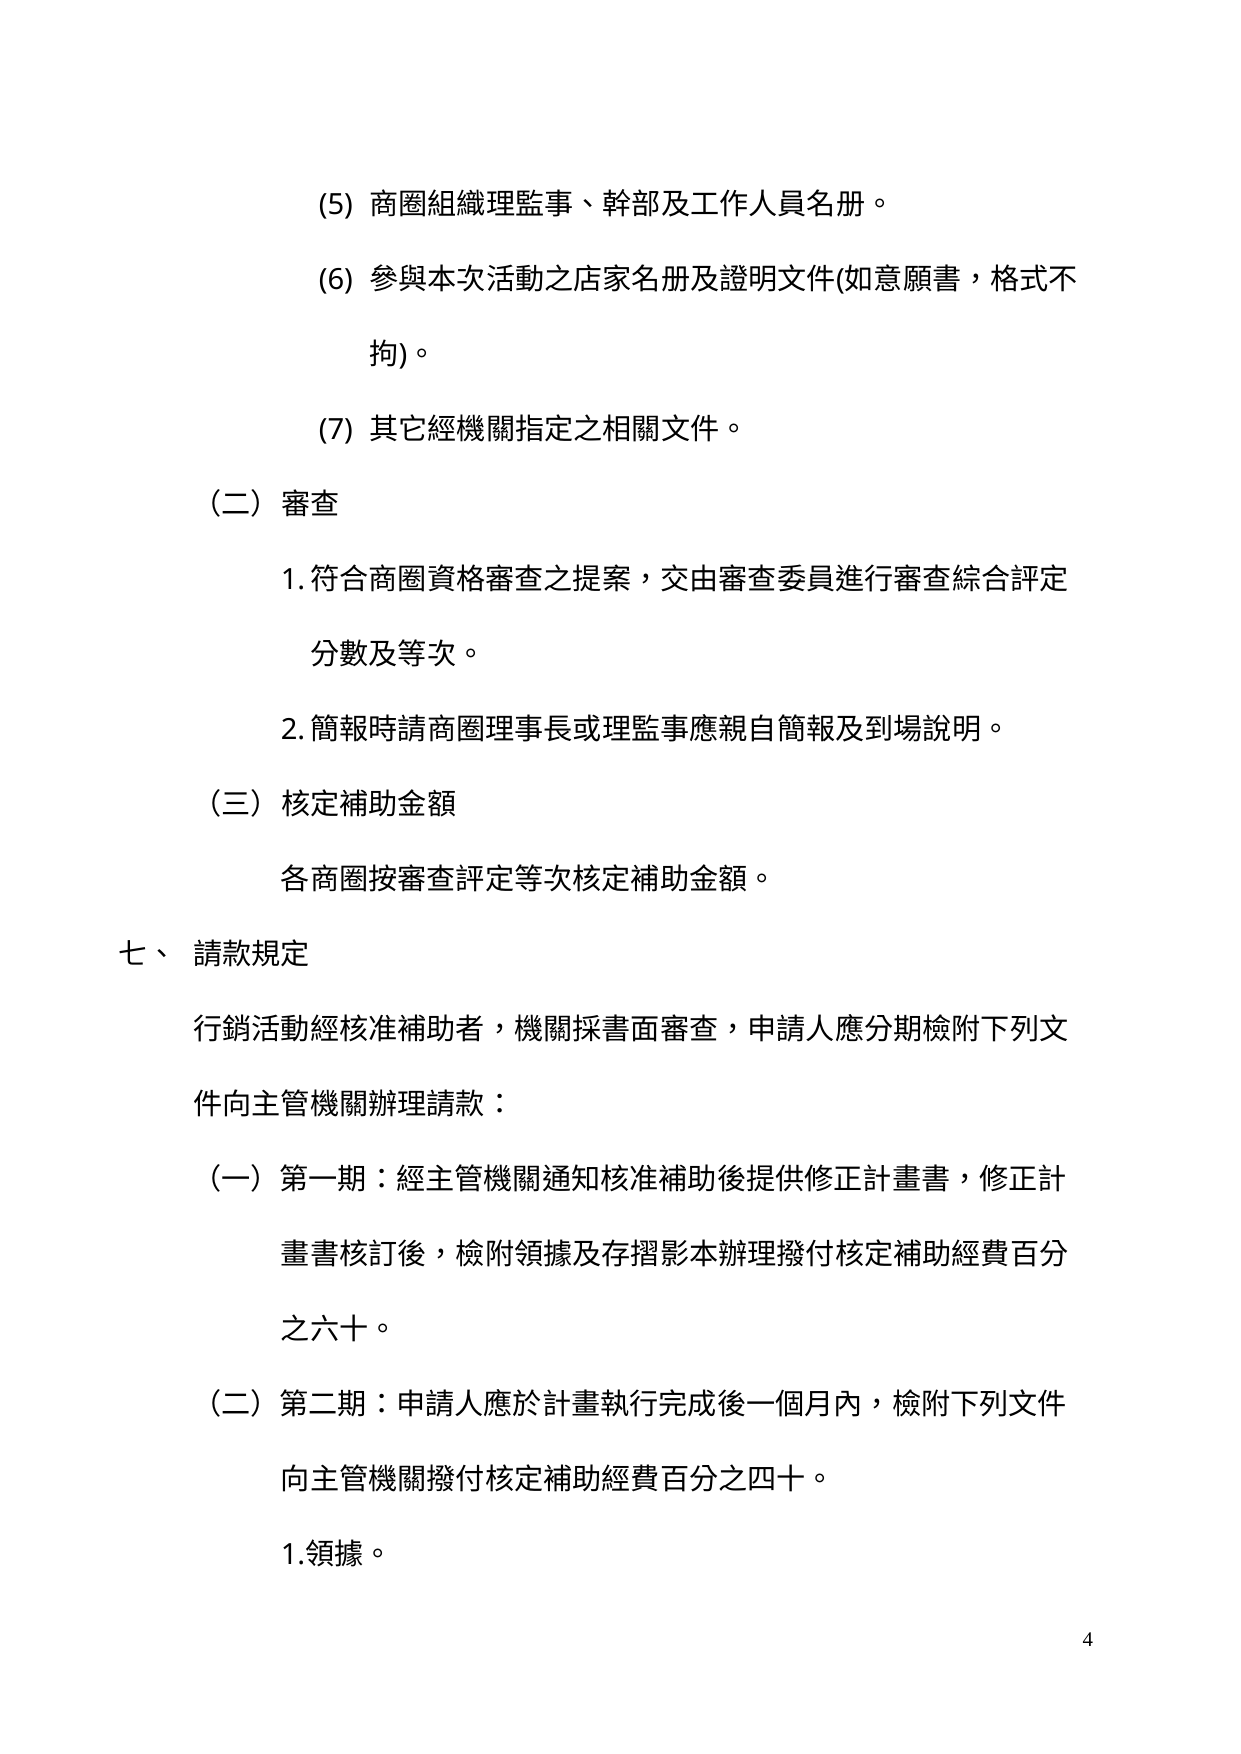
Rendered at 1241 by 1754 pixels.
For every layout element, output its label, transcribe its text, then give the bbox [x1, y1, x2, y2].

list 參與本次活動之店家名册及證明文件(如意願書，格式不拘)。 [318, 239, 1092, 389]
text 各商圈按審查評定等次核定補助金額。 [280, 839, 1092, 914]
list 核定補助金額 [192, 764, 1092, 839]
list 簡報時請商圈理事長或理監事應親自簡報及到場說明。 [281, 689, 1092, 764]
text （二）第二期：申請人應於計畫執行完成後一個月內，檢附下列文件向主管機關撥付核定補助經費百分之四十。 [192, 1364, 1092, 1514]
text 行銷活動經核准補助者，機關採書面審查，申請人應分期檢附下列文件向主管機關辦理請款： [193, 989, 1092, 1139]
list 商圈組織理監事、幹部及工作人員名册。 [318, 164, 1092, 239]
text 1.領據。 [280, 1514, 1092, 1589]
list 請款規定 [118, 914, 1092, 989]
text （一）第一期：經主管機關通知核准補助後提供修正計畫書，修正計畫書核訂後，檢附領據及存摺影本辦理撥付核定補助經費百分之六十。 [192, 1139, 1092, 1364]
list 符合商圈資格審查之提案，交由審查委員進行審查綜合評定分數及等次。 [281, 539, 1092, 689]
list 審查 [192, 464, 1092, 539]
list 其它經機關指定之相關文件。 [318, 389, 1092, 464]
